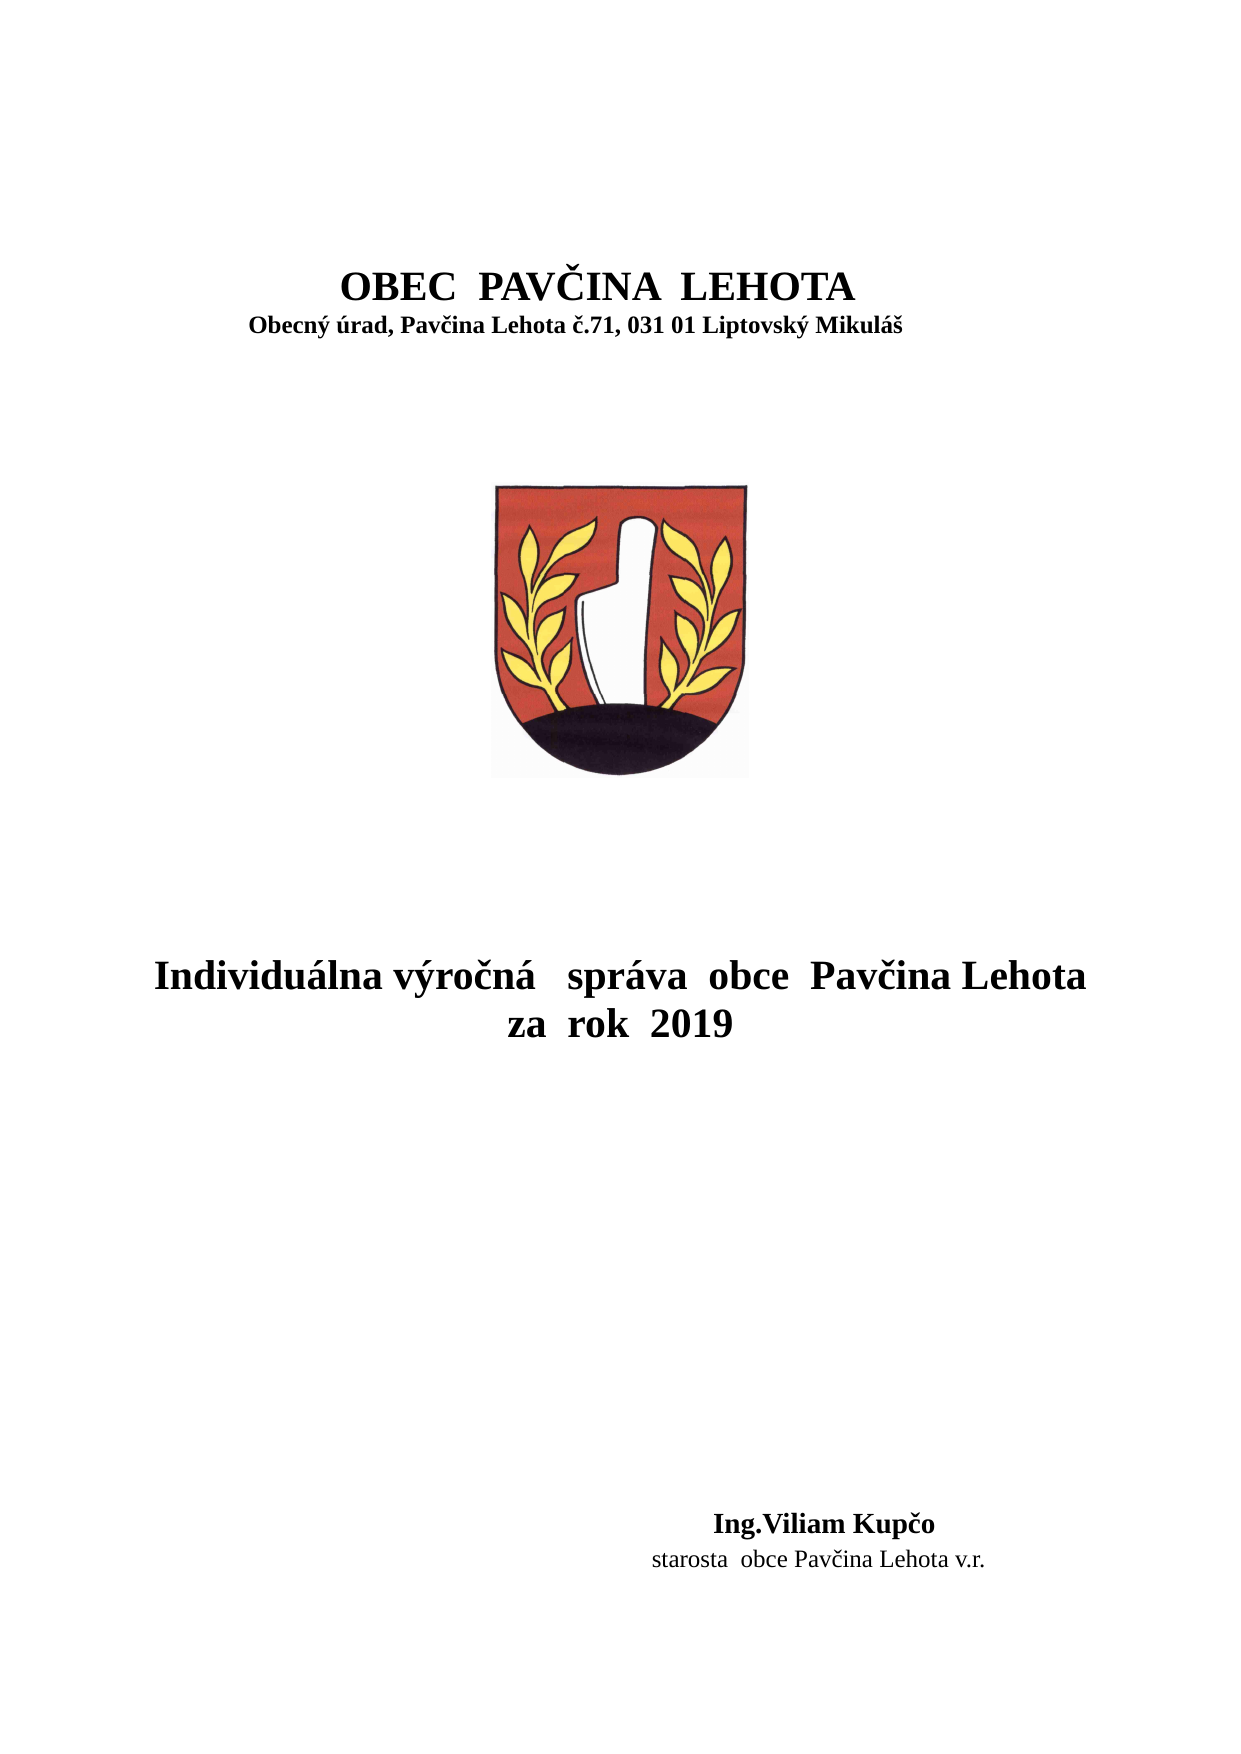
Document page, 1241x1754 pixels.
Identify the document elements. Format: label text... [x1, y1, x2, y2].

text Obecný úrad, Pavčina Lehota č.71, 031 01 Liptovský Mikuláš [118, 310, 1122, 338]
picture [491, 482, 750, 778]
text Ing.Viliam Kupčo starosta obce Pavčina Lehota v.r. [118, 1506, 1122, 1573]
text Individuálna výročná správa obce Pavčina Lehota [118, 951, 1122, 998]
text za rok 2019 [118, 998, 1122, 1046]
text OBEC PAVČINA LEHOTA [266, 262, 1122, 310]
